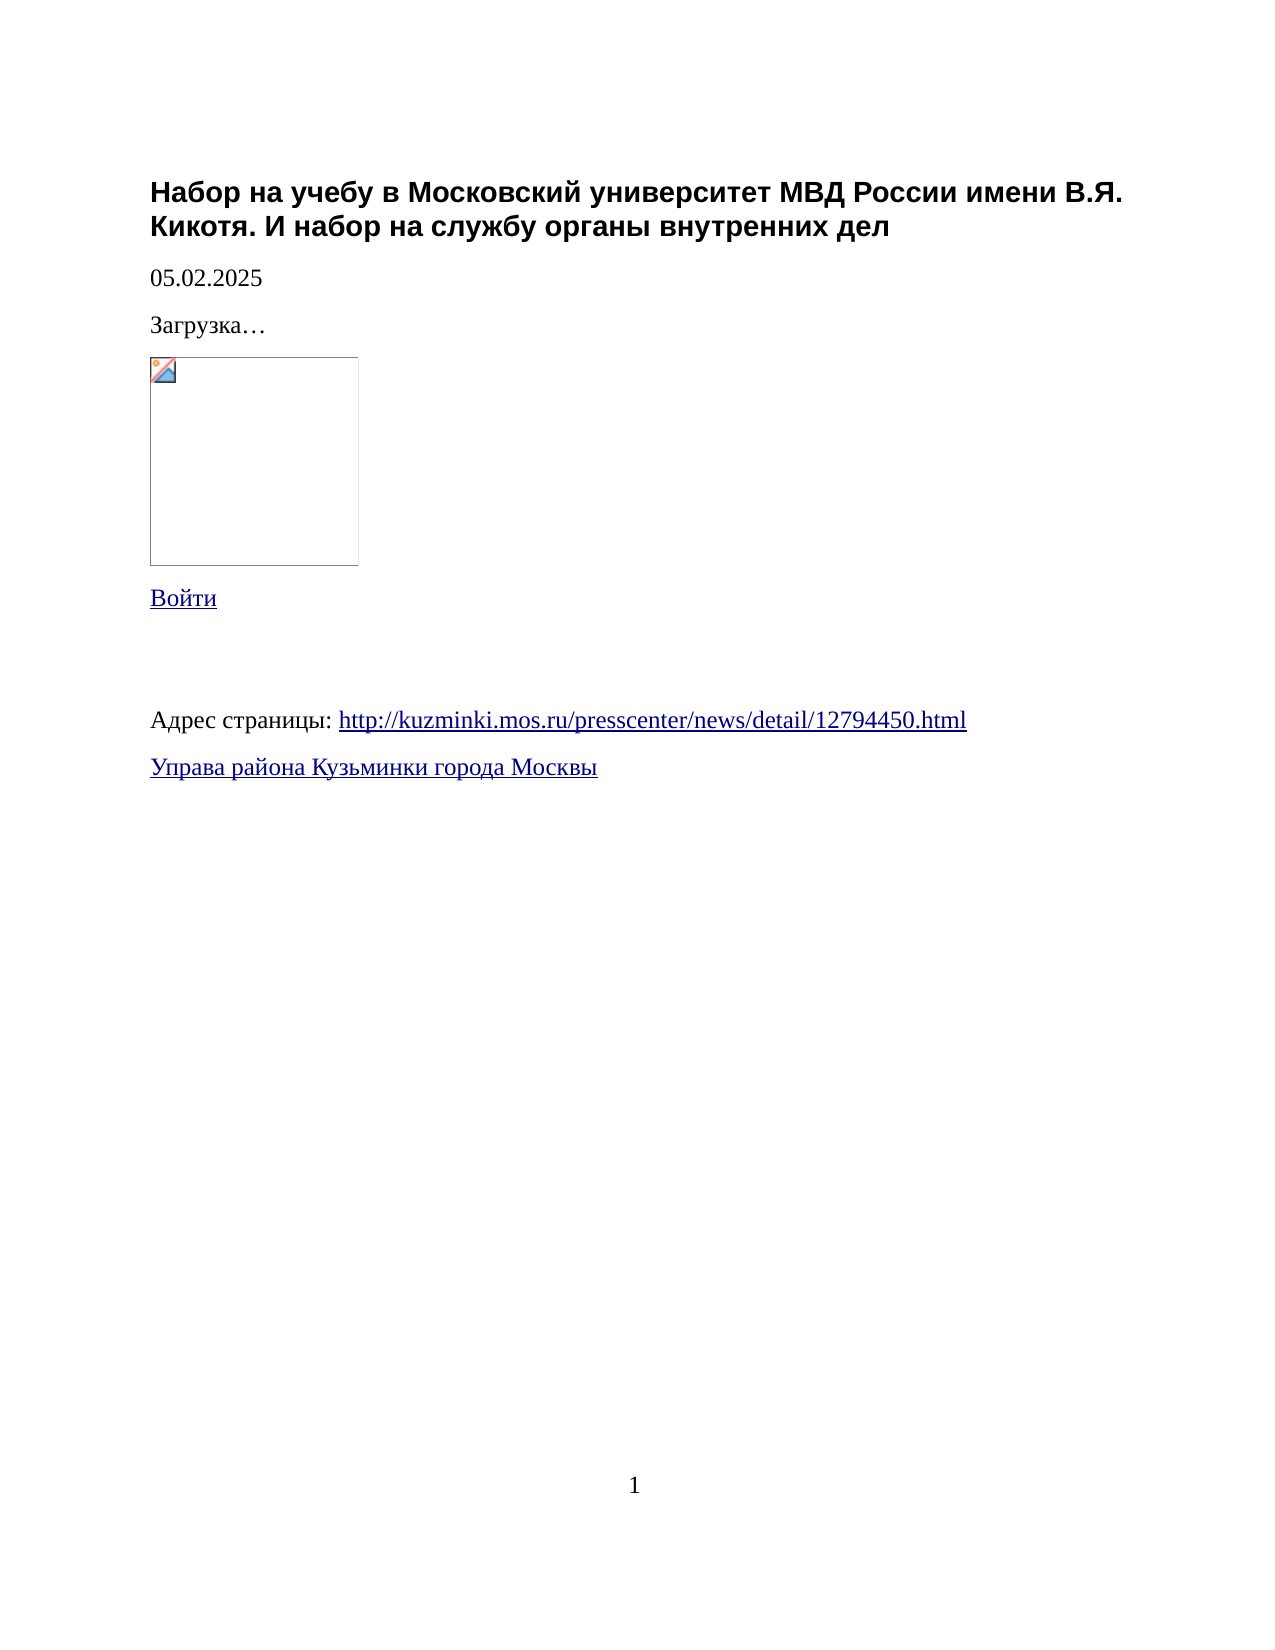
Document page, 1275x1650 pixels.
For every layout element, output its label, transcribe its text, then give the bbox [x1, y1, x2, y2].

text Адрес страницы: http://kuzminki.mos.ru/presscenter/news/detail/12794450.html [150, 705, 1125, 734]
text Загрузка… [150, 310, 1125, 339]
subtitle Набор на учебу в Московский университет МВД России имени В.Я. Кикотя. И набор на службу органы внутренних дел [150, 175, 1125, 242]
text 05.02.2025 [150, 263, 1125, 292]
text Войти [150, 583, 1125, 612]
text Управа района Кузьминки города Москвы [150, 752, 1125, 781]
